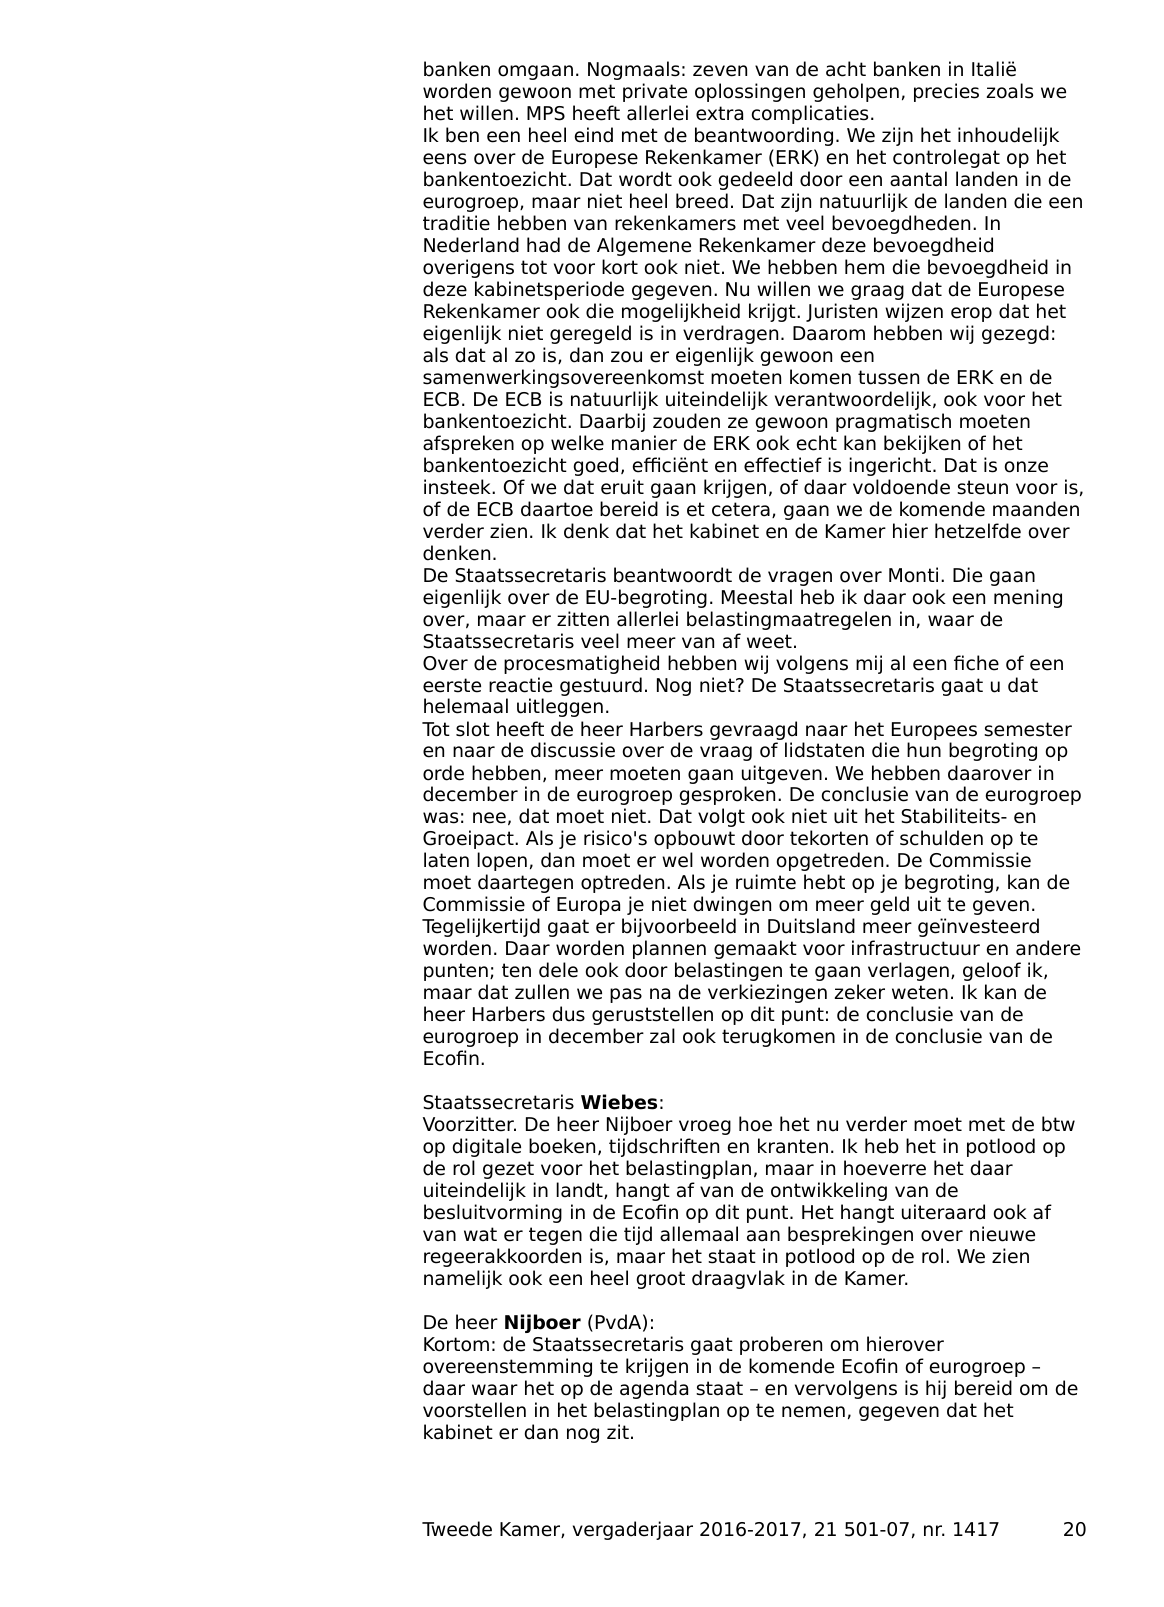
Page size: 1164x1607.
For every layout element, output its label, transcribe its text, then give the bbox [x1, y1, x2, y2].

text Ik ben een heel eind met de beantwoording. We zijn het inhoudelijk eens over de Europese Rekenkamer (ERK) en het controlegat op het bankentoezicht. Dat wordt ook gedeeld door een aantal landen in de eurogroep, maar niet heel breed. Dat zijn natuurlijk de landen die een traditie hebben van rekenkamers met veel bevoegdheden. In Nederland had de Algemene Rekenkamer deze bevoegdheid overigens tot voor kort ook niet. We hebben hem die bevoegdheid in deze kabinetsperiode gegeven. Nu willen we graag dat de Europese Rekenkamer ook die mogelijkheid krijgt. Juristen wijzen erop dat het eigenlijk niet geregeld is in verdragen. Daarom hebben wij gezegd: als dat al zo is, dan zou er eigenlijk gewoon een samenwerkingsovereenkomst moeten komen tussen de ERK en de ECB. De ECB is natuurlijk uiteindelijk verantwoordelijk, ook voor het bankentoezicht. Daarbij zouden ze gewoon pragmatisch moeten afspreken op welke manier de ERK ook echt kan bekijken of het bankentoezicht goed, efficiënt en effectief is ingericht. Dat is onze insteek. Of we dat eruit gaan krijgen, of daar voldoende steun voor is, of de ECB daartoe bereid is et cetera, gaan we de komende maanden verder zien. Ik denk dat het kabinet en de Kamer hier hetzelfde over denken. [422, 125, 1087, 564]
text Kortom: de Staatssecretaris gaat proberen om hierover overeenstemming te krijgen in de komende Ecofin of eurogroep – daar waar het op de agenda staat – en vervolgens is hij bereid om de voorstellen in het belastingplan op te nemen, gegeven dat het kabinet er dan nog zit. [422, 1334, 1087, 1444]
text banken omgaan. Nogmaals: zeven van de acht banken in Italië worden gewoon met private oplossingen geholpen, precies zoals we het willen. MPS heeft allerlei extra complicaties. [422, 59, 1087, 125]
text Voorzitter. De heer Nijboer vroeg hoe het nu verder moet met de btw op digitale boeken, tijdschriften en kranten. Ik heb het in potlood op de rol gezet voor het belastingplan, maar in hoeverre het daar uiteindelijk in landt, hangt af van de ontwikkeling van de besluitvorming in de Ecofin op dit punt. Het hangt uiteraard ook af van wat er tegen die tijd allemaal aan besprekingen over nieuwe regeerakkoorden is, maar het staat in potlood op de rol. We zien namelijk ook een heel groot draagvlak in de Kamer. [422, 1114, 1087, 1290]
text Tot slot heeft de heer Harbers gevraagd naar het Europees semester en naar de discussie over de vraag of lidstaten die hun begroting op orde hebben, meer moeten gaan uitgeven. We hebben daarover in december in de eurogroep gesproken. De conclusie van de eurogroep was: nee, dat moet niet. Dat volgt ook niet uit het Stabiliteits- en Groeipact. Als je risico's opbouwt door tekorten of schulden op te laten lopen, dan moet er wel worden opgetreden. De Commissie moet daartegen optreden. Als je ruimte hebt op je begroting, kan de Commissie of Europa je niet dwingen om meer geld uit te geven. Tegelijkertijd gaat er bijvoorbeeld in Duitsland meer geïnvesteerd worden. Daar worden plannen gemaakt voor infrastructuur en andere punten; ten dele ook door belastingen te gaan verlagen, geloof ik, maar dat zullen we pas na de verkiezingen zeker weten. Ik kan de heer Harbers dus geruststellen op dit punt: de conclusie van de eurogroep in december zal ook terugkomen in de conclusie van de Ecofin. [422, 718, 1087, 1070]
text De Staatssecretaris beantwoordt de vragen over Monti. Die gaan eigenlijk over de EU-begroting. Meestal heb ik daar ook een mening over, maar er zitten allerlei belastingmaatregelen in, waar de Staatssecretaris veel meer van af weet. [422, 564, 1087, 652]
text Over de procesmatigheid hebben wij volgens mij al een fiche of een eerste reactie gestuurd. Nog niet? De Staatssecretaris gaat u dat helemaal uitleggen. [422, 652, 1087, 718]
text Staatssecretaris Wiebes: [422, 1092, 1087, 1114]
text De heer Nijboer (PvdA): [422, 1312, 1087, 1334]
